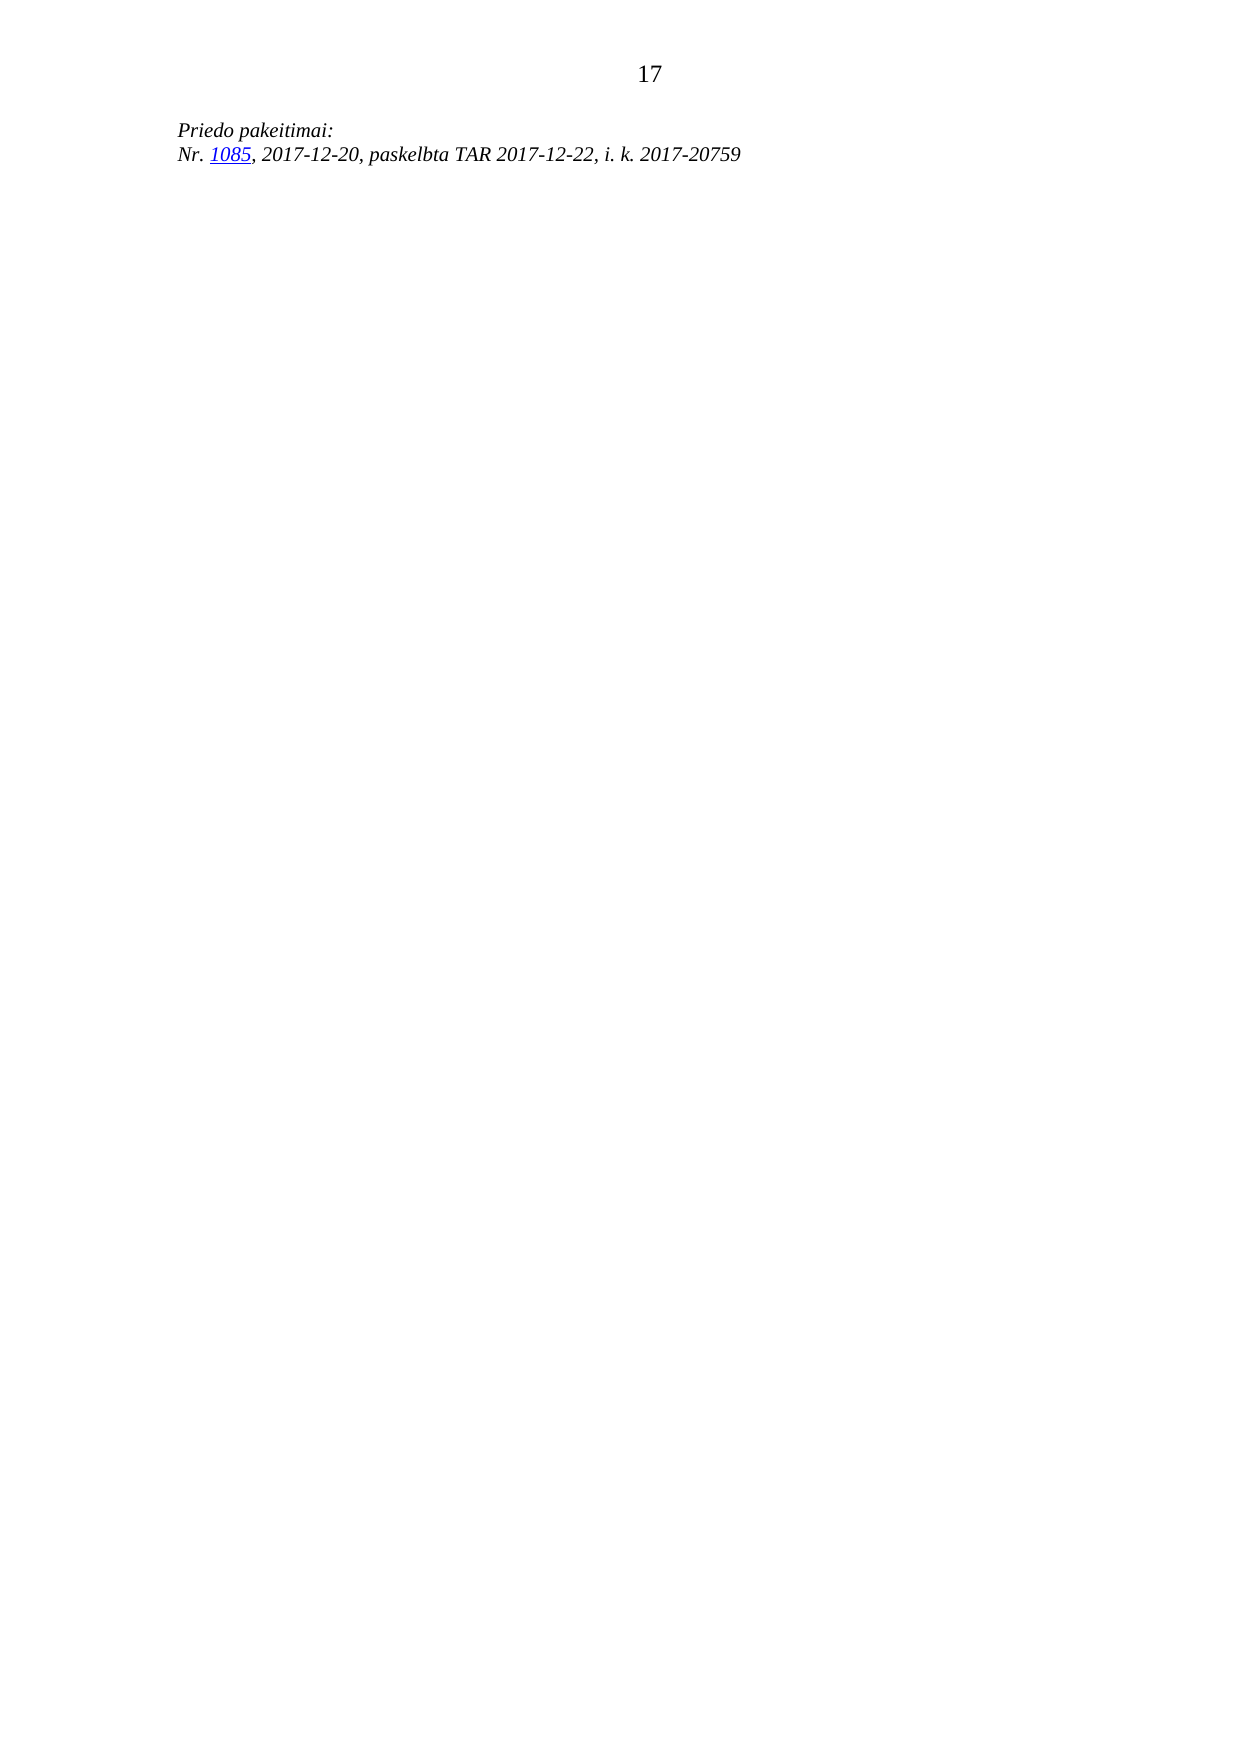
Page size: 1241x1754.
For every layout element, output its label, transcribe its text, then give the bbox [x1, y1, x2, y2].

text Priedo pakeitimai: [177, 118, 1122, 142]
text Nr. 1085, 2017-12-20, paskelbta TAR 2017-12-22, i. k. 2017-20759 [177, 142, 1122, 166]
